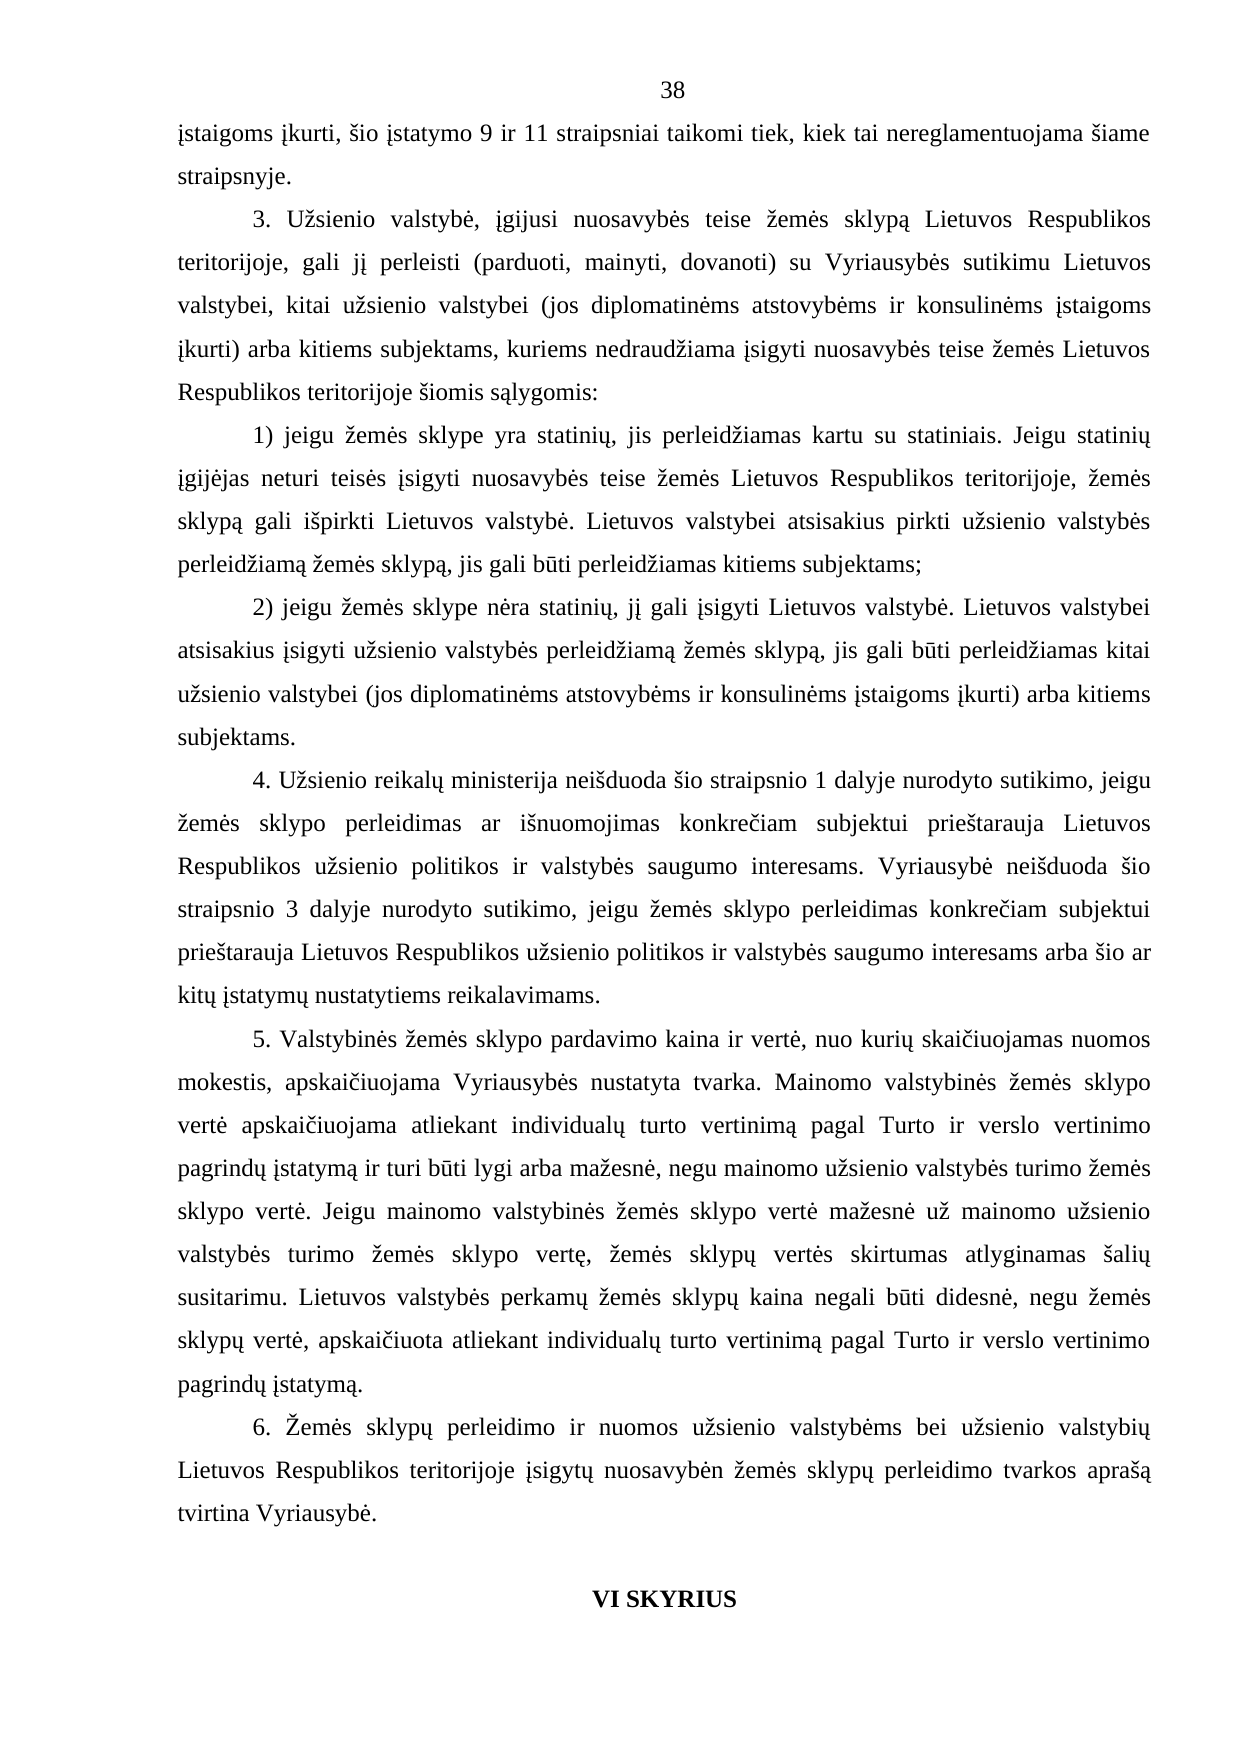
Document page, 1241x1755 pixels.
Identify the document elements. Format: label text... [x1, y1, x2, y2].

text 1) jeigu žemės sklype yra statinių, jis perleidžiamas kartu su statiniais. Jeigu statinių įgijėjas neturi teisės įsigyti nuosavybės teise žemės Lietuvos Respublikos teritorijoje, žemės sklypą gali išpirkti Lietuvos valstybė. Lietuvos valstybei atsisakius pirkti užsienio valstybės perleidžiamą žemės sklypą, jis gali būti perleidžiamas kitiems subjektams; [177, 420, 1152, 578]
text 3. Užsienio valstybė, įgijusi nuosavybės teise žemės sklypą Lietuvos Respublikos teritorijoje, gali jį perleisti (parduoti, mainyti, dovanoti) su Vyriausybės sutikimu Lietuvos valstybei, kitai užsienio valstybei (jos diplomatinėms atstovybėms ir konsulinėms įstaigoms įkurti) arba kitiems subjektams, kuriems nedraudžiama įsigyti nuosavybės teise žemės Lietuvos Respublikos teritorijoje šiomis sąlygomis: [177, 204, 1152, 406]
text 5. Valstybinės žemės sklypo pardavimo kaina ir vertė, nuo kurių skaičiuojamas nuomos mokestis, apskaičiuojama Vyriausybės nustatyta tvarka. Mainomo valstybinės žemės sklypo vertė apskaičiuojama atliekant individualų turto vertinimą pagal Turto ir verslo vertinimo pagrindų įstatymą ir turi būti lygi arba mažesnė, negu mainomo užsienio valstybės turimo žemės sklypo vertė. Jeigu mainomo valstybinės žemės sklypo vertė mažesnė už mainomo užsienio valstybės turimo žemės sklypo vertę, žemės sklypų vertės skirtumas atlyginamas šalių susitarimu. Lietuvos valstybės perkamų žemės sklypų kaina negali būti didesnė, negu žemės sklypų vertė, apskaičiuota atliekant individualų turto vertinimą pagal Turto ir verslo vertinimo pagrindų įstatymą. [177, 1024, 1152, 1397]
text 6. Žemės sklypų perleidimo ir nuomos užsienio valstybėms bei užsienio valstybių Lietuvos Respublikos teritorijoje įsigytų nuosavybėn žemės sklypų perleidimo tvarkos aprašą tvirtina Vyriausybė. [177, 1412, 1152, 1527]
text 2) jeigu žemės sklype nėra statinių, jį gali įsigyti Lietuvos valstybė. Lietuvos valstybei atsisakius įsigyti užsienio valstybės perleidžiamą žemės sklypą, jis gali būti perleidžiamas kitai užsienio valstybei (jos diplomatinėms atstovybėms ir konsulinėms įstaigoms įkurti) arba kitiems subjektams. [177, 592, 1152, 751]
text įstaigoms įkurti, šio įstatymo 9 ir 11 straipsniai taikomi tiek, kiek tai nereglamentuojama šiame straipsnyje. [177, 118, 1152, 190]
text 4. Užsienio reikalų ministerija neišduoda šio straipsnio 1 dalyje nurodyto sutikimo, jeigu žemės sklypo perleidimas ar išnuomojimas konkrečiam subjektui prieštarauja Lietuvos Respublikos užsienio politikos ir valstybės saugumo interesams. Vyriausybė neišduoda šio straipsnio 3 dalyje nurodyto sutikimo, jeigu žemės sklypo perleidimas konkrečiam subjektui prieštarauja Lietuvos Respublikos užsienio politikos ir valstybės saugumo interesams arba šio ar kitų įstatymų nustatytiems reikalavimams. [177, 765, 1152, 1009]
text VI skyrius [177, 1584, 1152, 1613]
